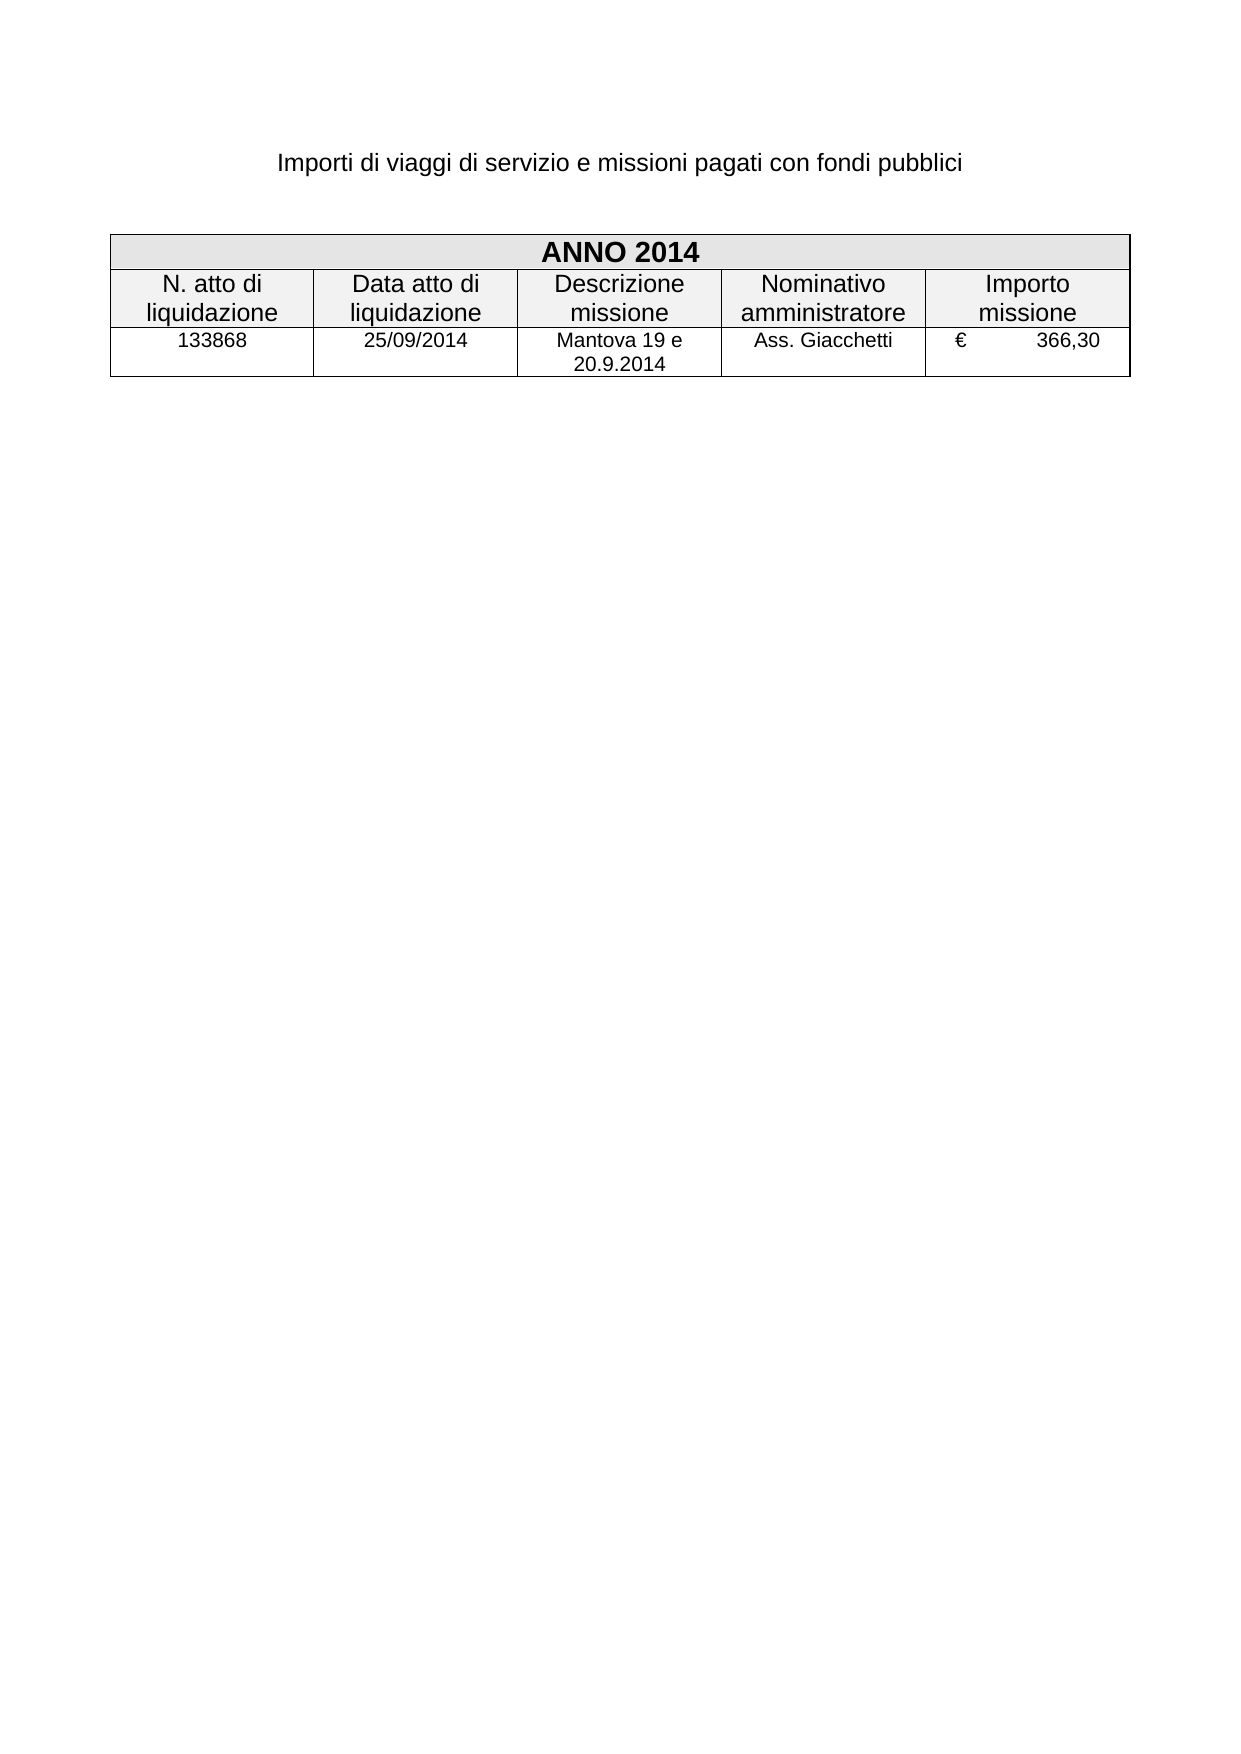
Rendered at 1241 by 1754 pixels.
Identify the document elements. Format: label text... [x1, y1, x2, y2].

table_cell N. atto di liquidazione [111, 270, 313, 327]
text Importi di viaggi di servizio e missioni pagati con fondi pubblici [118, 148, 1122, 176]
table_cell 25/09/2014 [314, 328, 517, 376]
table_cell Nominativo amministratore [722, 270, 925, 327]
table_cell Descrizione missione [518, 270, 721, 327]
table_cell 133868 [111, 328, 313, 376]
table_cell Importo missione [926, 270, 1129, 327]
table_cell € 366,30 [926, 328, 1129, 376]
table_cell Ass. Giacchetti [722, 328, 925, 376]
table_header ANNO 2014 [111, 235, 1129, 268]
table_cell Data atto di liquidazione [314, 270, 517, 327]
table_cell Mantova 19 e 20.9.2014 [518, 328, 721, 376]
